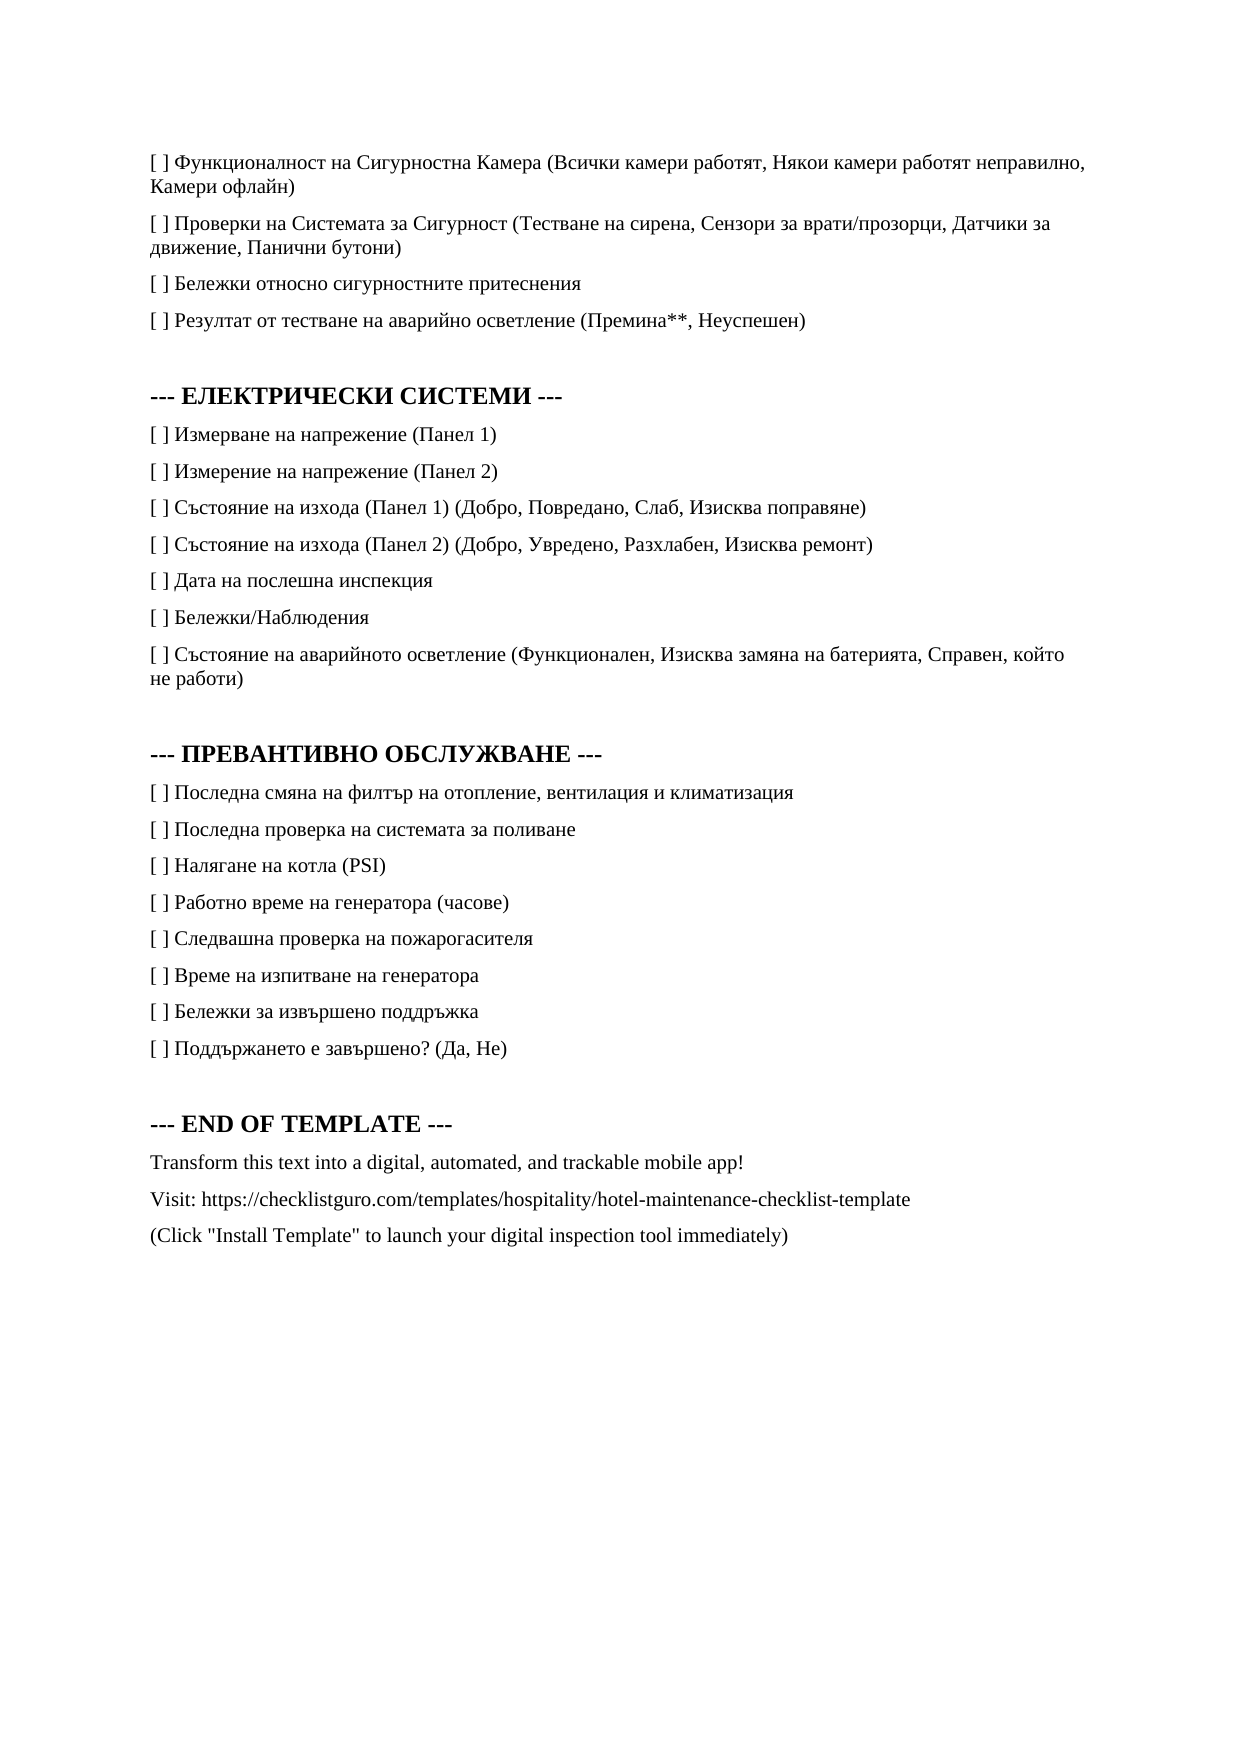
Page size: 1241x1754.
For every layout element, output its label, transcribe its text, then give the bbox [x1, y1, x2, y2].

text --- END OF TEMPLATE --- [150, 1109, 1090, 1138]
text [ ] Последна проверка на системата за поливане [150, 817, 1090, 841]
text Visit: https://checklistguro.com/templates/hospitality/hotel-maintenance-checklist-template [150, 1187, 1090, 1211]
text [ ] Функционалност на Сигурностна Камера (Всички камери работят, Някои камери работят неправилно, Камери офлайн) [150, 150, 1090, 198]
text [ ] Бележки относно сигурностните притеснения [150, 271, 1090, 295]
text [ ] Работно време на генератора (часове) [150, 890, 1090, 914]
text [ ] Време на изпитване на генератора [150, 963, 1090, 987]
text [ ] Състояние на изхода (Панел 2) (Добро, Увредено, Разхлабен, Изисква ремонт) [150, 532, 1090, 556]
text --- ПРЕВАНТИВНО ОБСЛУЖВАНЕ --- [150, 739, 1090, 767]
text [ ] Резултат от тестване на аварийно осветление (Премина**, Неуспешен) [150, 308, 1090, 332]
text [ ] Поддържането е завършено? (Да, Не) [150, 1036, 1090, 1060]
text [ ] Състояние на аварийното осветление (Функционален, Изисква замяна на батерията, Справен, който не работи) [150, 642, 1090, 690]
text [ ] Налягане на котла (PSI) [150, 853, 1090, 877]
text (Click "Install Template" to launch your digital inspection tool immediately) [150, 1223, 1090, 1247]
text --- ЕЛЕКТРИЧЕСКИ СИСТЕМИ --- [150, 381, 1090, 410]
text [ ] Състояние на изхода (Панел 1) (Добро, Повредано, Слаб, Изисква поправяне) [150, 495, 1090, 519]
text [ ] Последна смяна на филтър на отопление, вентилация и климатизация [150, 780, 1090, 804]
text [ ] Бележки за извършено поддръжка [150, 999, 1090, 1023]
text [ ] Бележки/Наблюдения [150, 605, 1090, 629]
text [ ] Измерване на напрежение (Панел 1) [150, 422, 1090, 446]
text Transform this text into a digital, automated, and trackable mobile app! [150, 1150, 1090, 1174]
text [ ] Следвашна проверка на пожарогасителя [150, 926, 1090, 950]
text [ ] Проверки на Системата за Сигурност (Тестване на сирена, Сензори за врати/прозорци, Датчики за движение, Панични бутони) [150, 211, 1090, 259]
text [ ] Измерение на напрежение (Панел 2) [150, 459, 1090, 483]
text [ ] Дата на послешна инспекция [150, 568, 1090, 592]
